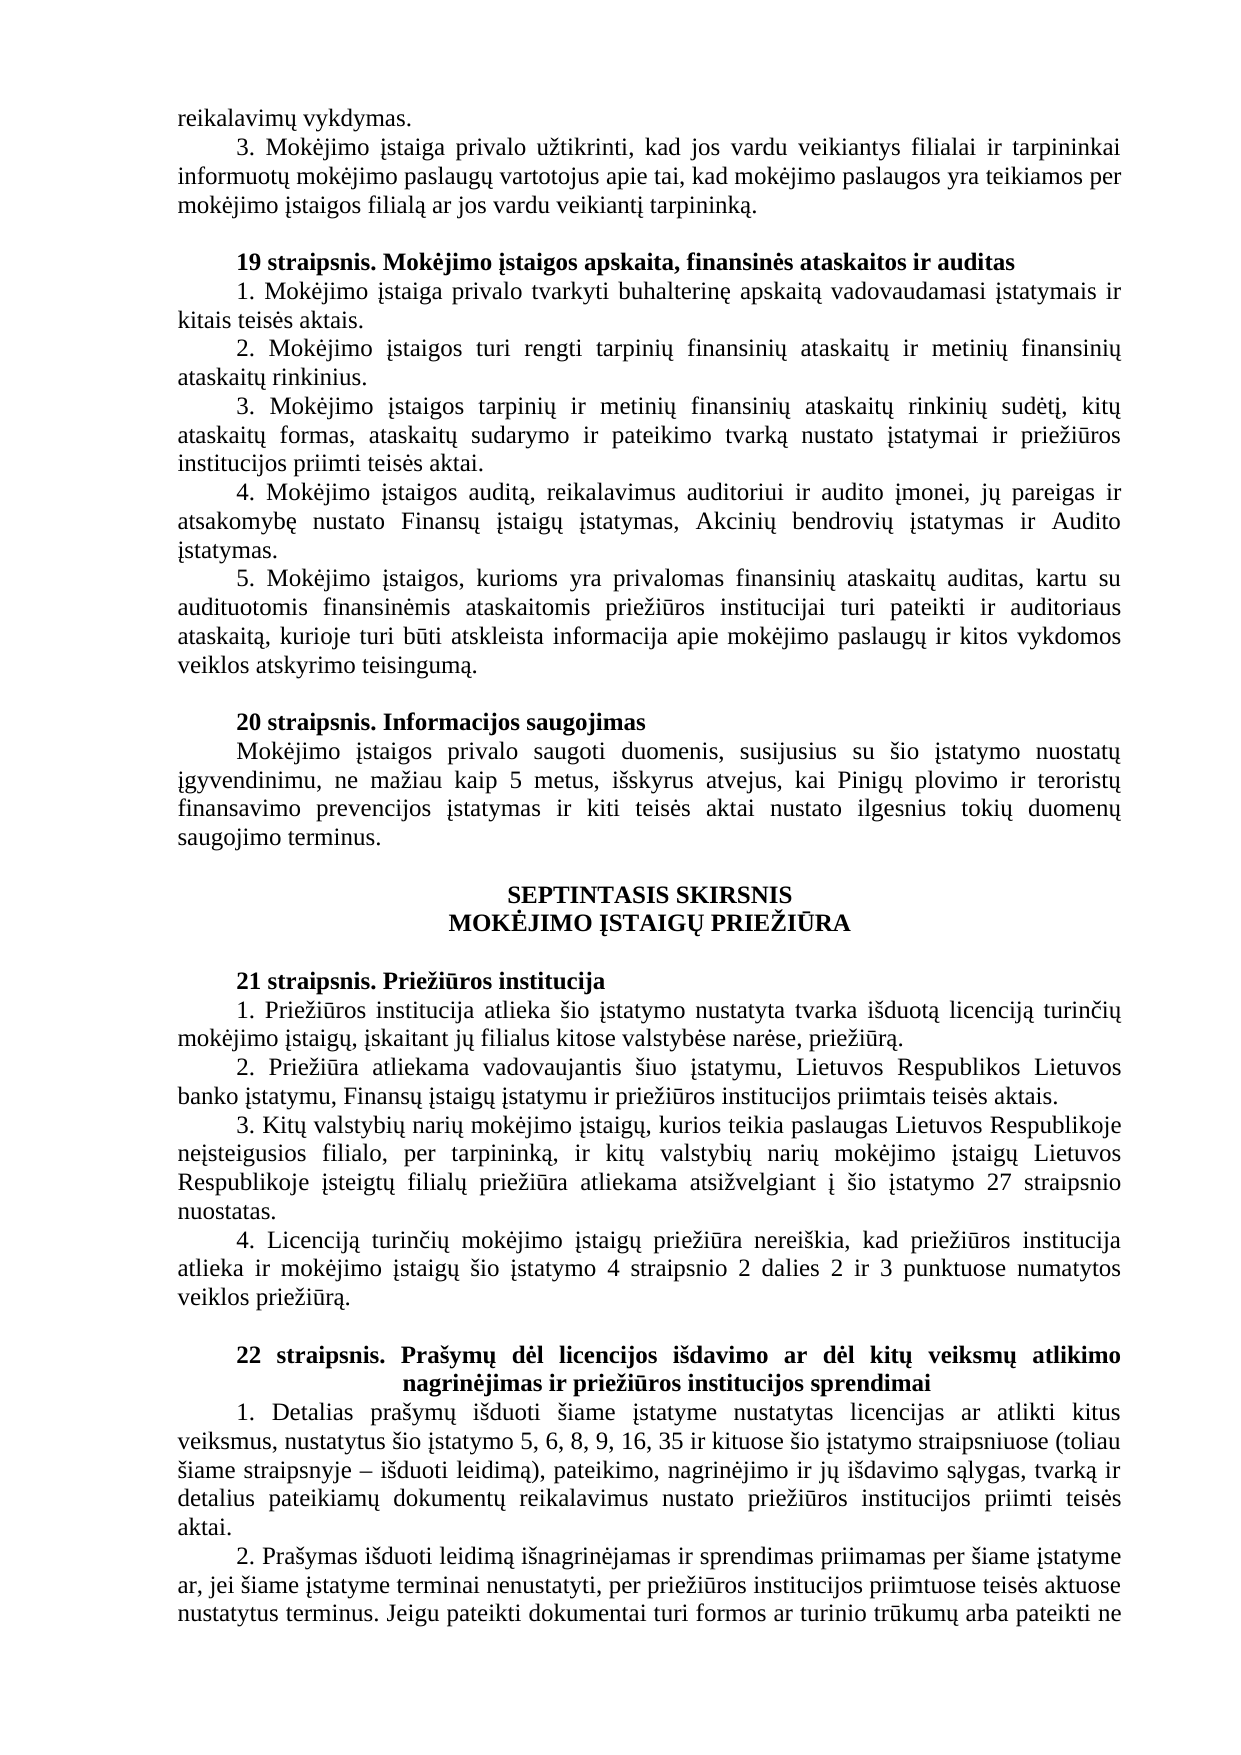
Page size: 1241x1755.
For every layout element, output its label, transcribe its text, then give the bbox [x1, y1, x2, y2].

text 3. Mokėjimo įstaiga privalo užtikrinti, kad jos vardu veikiantys filialai ir tarpininkai informuotų mokėjimo paslaugų vartotojus apie tai, kad mokėjimo paslaugos yra teikiamos per mokėjimo įstaigos filialą ar jos vardu veikiantį tarpininką. [177, 132, 1122, 218]
text 1. Priežiūros institucija atlieka šio įstatymo nustatyta tvarka išduotą licenciją turinčių mokėjimo įstaigų, įskaitant jų filialus kitose valstybėse narėse, priežiūrą. [177, 995, 1122, 1052]
text 19 straipsnis. Mokėjimo įstaigos apskaita, finansinės ataskaitos ir auditas [177, 247, 1122, 276]
text 4. Licenciją turinčių mokėjimo įstaigų priežiūra nereiškia, kad priežiūros institucija atlieka ir mokėjimo įstaigų šio įstatymo 4 straipsnio 2 dalies 2 ir 3 punktuose numatytos veiklos priežiūrą. [177, 1225, 1122, 1311]
text 3. Mokėjimo įstaigos tarpinių ir metinių finansinių ataskaitų rinkinių sudėtį, kitų ataskaitų formas, ataskaitų sudarymo ir pateikimo tvarką nustato įstatymai ir priežiūros institucijos priimti teisės aktai. [177, 391, 1122, 477]
text 22 straipsnis. Prašymų dėl licencijos išdavimo ar dėl kitų veiksmų atlikimo nagrinėjimas ir priežiūros institucijos sprendimai [236, 1340, 1122, 1397]
text 3. Kitų valstybių narių mokėjimo įstaigų, kurios teikia paslaugas Lietuvos Respublikoje neįsteigusios filialo, per tarpininką, ir kitų valstybių narių mokėjimo įstaigų Lietuvos Respublikoje įsteigtų filialų priežiūra atliekama atsižvelgiant į šio įstatymo 27 straipsnio nuostatas. [177, 1110, 1122, 1225]
text 2. Prašymas išduoti leidimą išnagrinėjamas ir sprendimas priimamas per šiame įstatyme ar, jei šiame įstatyme terminai nenustatyti, per priežiūros institucijos priimtuose teisės aktuose nustatytus terminus. Jeigu pateikti dokumentai turi formos ar turinio trūkumų arba pateikti ne [177, 1541, 1122, 1627]
text 1. Detalias prašymų išduoti šiame įstatyme nustatytas licencijas ar atlikti kitus veiksmus, nustatytus šio įstatymo 5, 6, 8, 9, 16, 35 ir kituose šio įstatymo straipsniuose (toliau šiame straipsnyje – išduoti leidimą), pateikimo, nagrinėjimo ir jų išdavimo sąlygas, tvarką ir detalius pateikiamų dokumentų reikalavimus nustato priežiūros institucijos priimti teisės aktai. [177, 1397, 1122, 1541]
text 2. Priežiūra atliekama vadovaujantis šiuo įstatymu, Lietuvos Respublikos Lietuvos banko įstatymu, Finansų įstaigų įstatymu ir priežiūros institucijos priimtais teisės aktais. [177, 1052, 1122, 1110]
text 2. Mokėjimo įstaigos turi rengti tarpinių finansinių ataskaitų ir metinių finansinių ataskaitų rinkinius. [177, 333, 1122, 391]
text SEPTINTASIS SKIRSNIS [177, 880, 1122, 908]
text 4. Mokėjimo įstaigos auditą, reikalavimus auditoriui ir audito įmonei, jų pareigas ir atsakomybę nustato Finansų įstaigų įstatymas, Akcinių bendrovių įstatymas ir Audito įstatymas. [177, 477, 1122, 563]
text MOKĖJIMO ĮSTAIGŲ PRIEŽIŪRA [177, 908, 1122, 937]
text 1. Mokėjimo įstaiga privalo tvarkyti buhalterinę apskaitą vadovaudamasi įstatymais ir kitais teisės aktais. [177, 276, 1122, 333]
text 20 straipsnis. Informacijos saugojimas [177, 707, 1122, 736]
text 5. Mokėjimo įstaigos, kurioms yra privalomas finansinių ataskaitų auditas, kartu su audituotomis finansinėmis ataskaitomis priežiūros institucijai turi pateikti ir auditoriaus ataskaitą, kurioje turi būti atskleista informacija apie mokėjimo paslaugų ir kitos vykdomos veiklos atskyrimo teisingumą. [177, 563, 1122, 678]
text Mokėjimo įstaigos privalo saugoti duomenis, susijusius su šio įstatymo nuostatų įgyvendinimu, ne mažiau kaip 5 metus, išskyrus atvejus, kai Pinigų plovimo ir teroristų finansavimo prevencijos įstatymas ir kiti teisės aktai nustato ilgesnius tokių duomenų saugojimo terminus. [177, 736, 1122, 851]
text reikalavimų vykdymas. [177, 103, 1122, 132]
text 21 straipsnis. Priežiūros institucija [177, 966, 1122, 995]
